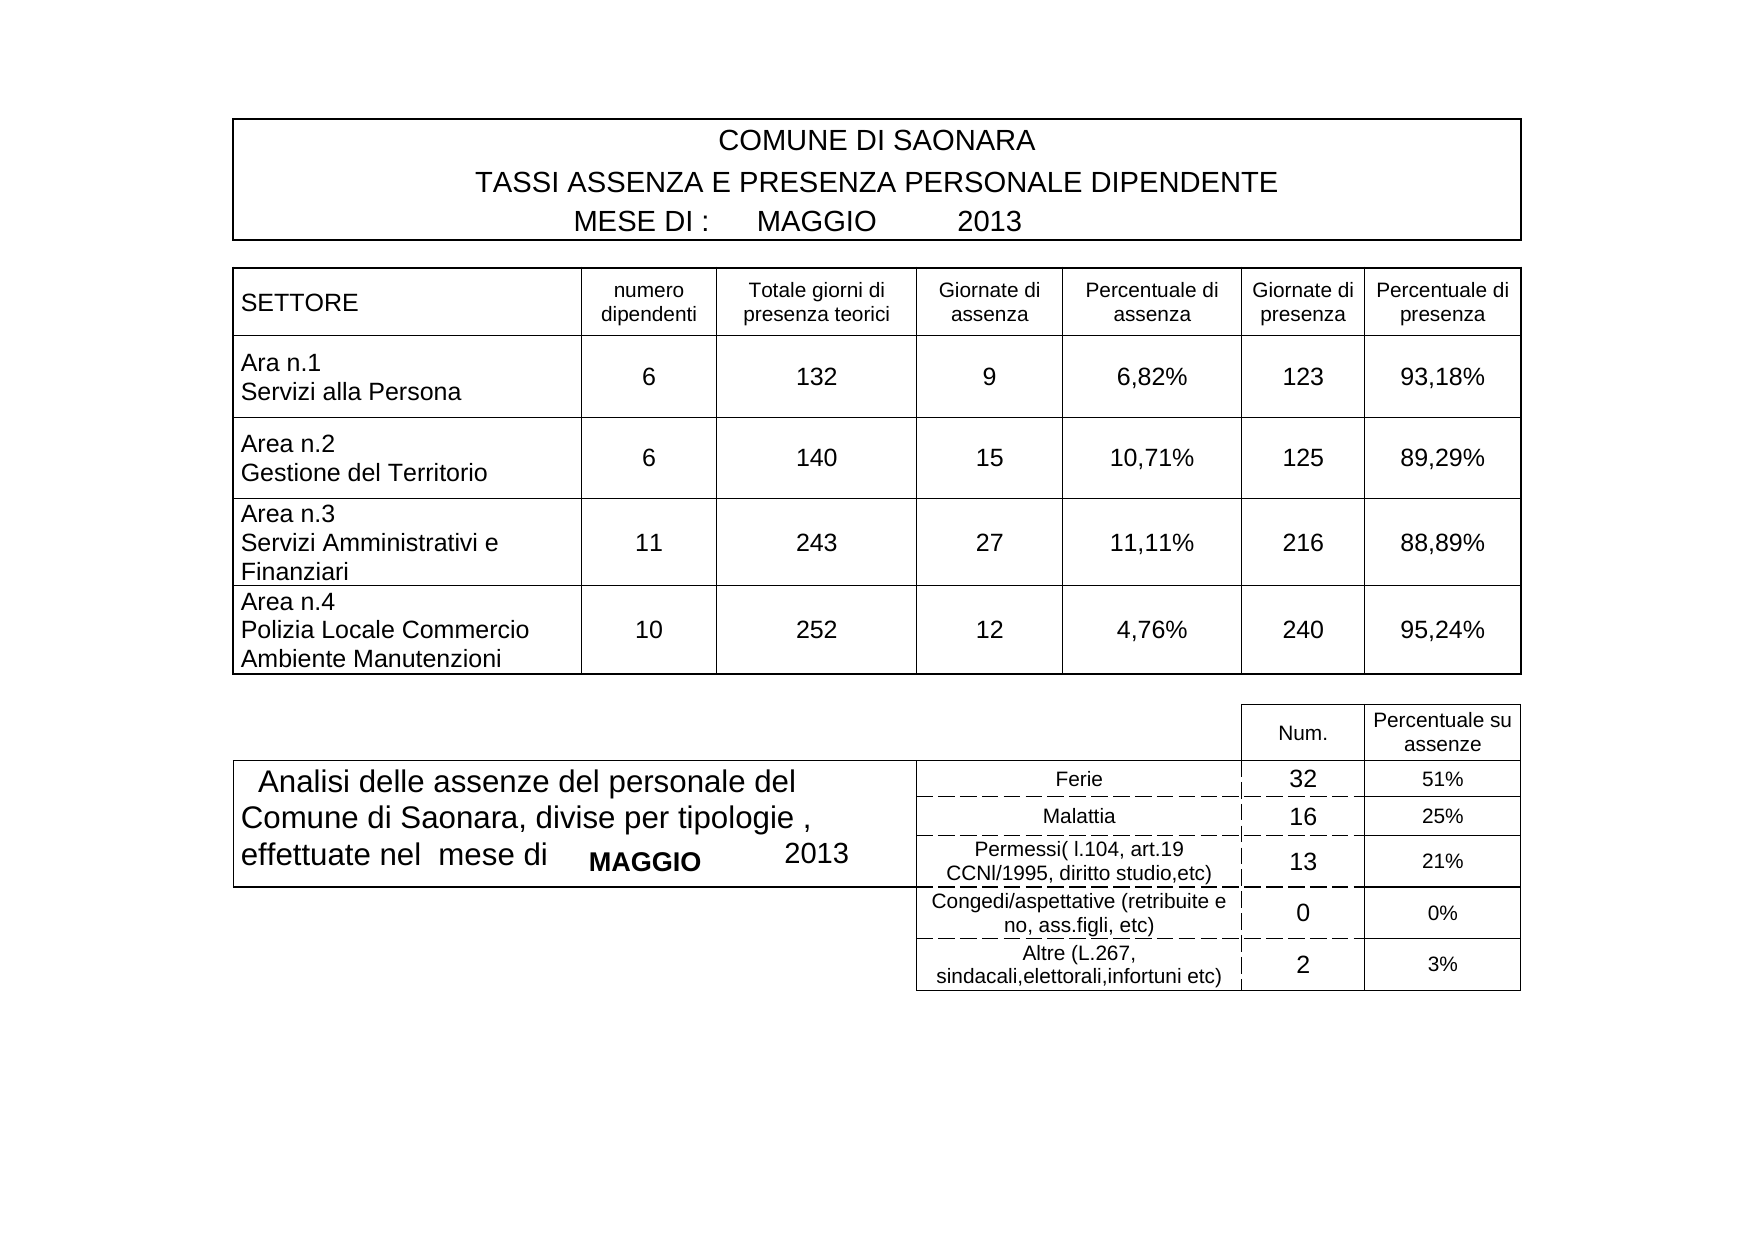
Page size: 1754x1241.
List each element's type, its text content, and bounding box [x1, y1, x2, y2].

table_cell 88,89% [1365, 499, 1520, 585]
table_cell Area n.3 Servizi Amministrativi e Finanziari [234, 499, 581, 585]
table_cell [917, 675, 1062, 704]
table_cell 10,71% [1063, 418, 1241, 498]
table_cell 6,82% [1063, 336, 1241, 417]
table_cell MESE DI : [234, 203, 717, 238]
table_cell [1063, 675, 1242, 704]
table_cell [581, 888, 717, 938]
table_cell 15 [917, 418, 1062, 498]
table_cell [917, 704, 1062, 760]
table_cell [233, 938, 581, 989]
table_cell 51% [1365, 761, 1520, 796]
table_cell 95,24% [1365, 586, 1520, 673]
table_cell 243 [717, 499, 916, 585]
table_cell [717, 704, 917, 760]
table_cell 89,29% [1365, 418, 1520, 498]
table_cell 6 [582, 336, 716, 417]
table_cell Malattia [917, 796, 1242, 835]
table_cell Giornate di presenza [1242, 269, 1364, 335]
table_cell Area n.4 Polizia Locale Commercio Ambiente Manutenzioni [234, 586, 581, 673]
table_cell 2013 [717, 835, 916, 886]
table_cell [1063, 241, 1242, 267]
table_cell 2 [1242, 938, 1364, 989]
table_cell 4,76% [1063, 586, 1241, 673]
table_cell 32 [1242, 761, 1364, 796]
table_cell 6 [582, 418, 716, 498]
table_cell numero dipendenti [582, 269, 716, 335]
table_cell [233, 241, 581, 267]
table_cell Area n.2 Gestione del Territorio [234, 418, 581, 498]
table_cell [1365, 241, 1521, 267]
table_cell Num. [1242, 705, 1364, 760]
table_cell Congedi/aspettative (retribuite e no, ass.figli, etc) [917, 886, 1242, 938]
table_cell [917, 241, 1062, 267]
table_cell Percentuale di assenza [1063, 269, 1241, 335]
table_cell [233, 675, 581, 704]
table_cell 240 [1242, 586, 1364, 673]
table_cell 63 [1063, 704, 1241, 760]
table_cell 16 [1242, 796, 1364, 835]
table_cell 0% [1365, 888, 1520, 938]
table_cell 27 [917, 499, 1062, 585]
table_cell Permessi( l.104, art.19 CCNl/1995, diritto studio,etc) [917, 835, 1242, 886]
table_cell [581, 675, 717, 704]
table_cell Percentuale di presenza [1365, 269, 1520, 335]
table_cell 123 [1242, 336, 1364, 417]
table_cell 216 [1242, 499, 1364, 585]
table_cell [581, 241, 717, 267]
table_cell Giornate di assenza [917, 269, 1062, 335]
table_cell 0 [1242, 886, 1364, 938]
table_cell 3% [1365, 939, 1520, 989]
table_cell Totale giorni di presenza teorici [717, 269, 916, 335]
table_cell TASSI ASSENZA E PRESENZA PERSONALE DIPENDENTE [234, 160, 1520, 202]
table_cell Percentuale su assenze [1365, 705, 1520, 760]
table_cell [581, 938, 717, 989]
table_cell 252 [717, 586, 916, 673]
table_header COMUNE DI SAONARA [234, 120, 1520, 160]
table_cell Altre (L.267, sindacali,elettorali,infortuni etc) [917, 938, 1242, 989]
table_cell 140 [717, 418, 916, 498]
table_cell [717, 888, 916, 938]
table_cell 132 [717, 336, 916, 417]
table_cell [1063, 203, 1242, 238]
table_cell 10 [582, 586, 716, 673]
table_cell MAGGIO [717, 203, 917, 238]
table_cell [1242, 203, 1364, 238]
table_cell effettuate nel mese di [234, 835, 581, 886]
table_cell 11,11% [1063, 499, 1241, 585]
table_cell Analisi delle assenze del personale del Comune di Saonara, divise per tipologie , [234, 761, 916, 835]
table_cell 11 [582, 499, 716, 585]
table_cell Ferie [917, 761, 1242, 796]
table_cell 13 [1242, 835, 1364, 886]
table_cell [1365, 675, 1521, 704]
table_cell 2013 [917, 203, 1062, 238]
table_cell Ara n.1 Servizi alla Persona [234, 336, 581, 417]
table_cell [581, 704, 717, 760]
table_cell [717, 938, 916, 989]
table_cell [717, 241, 917, 267]
table_cell MAGGIO [581, 835, 717, 886]
table_cell 21% [1365, 836, 1520, 886]
table_cell [1242, 241, 1364, 267]
table_cell 93,18% [1365, 336, 1520, 417]
table_cell [233, 888, 581, 938]
table_cell [717, 675, 917, 704]
table_cell 9 [917, 336, 1062, 417]
table_cell SETTORE [234, 269, 581, 335]
table_cell [233, 704, 581, 760]
table_cell 125 [1242, 418, 1364, 498]
table_cell [1242, 675, 1364, 704]
table_cell 12 [917, 586, 1062, 673]
table_cell [1365, 203, 1520, 238]
table_cell 25% [1365, 797, 1520, 835]
